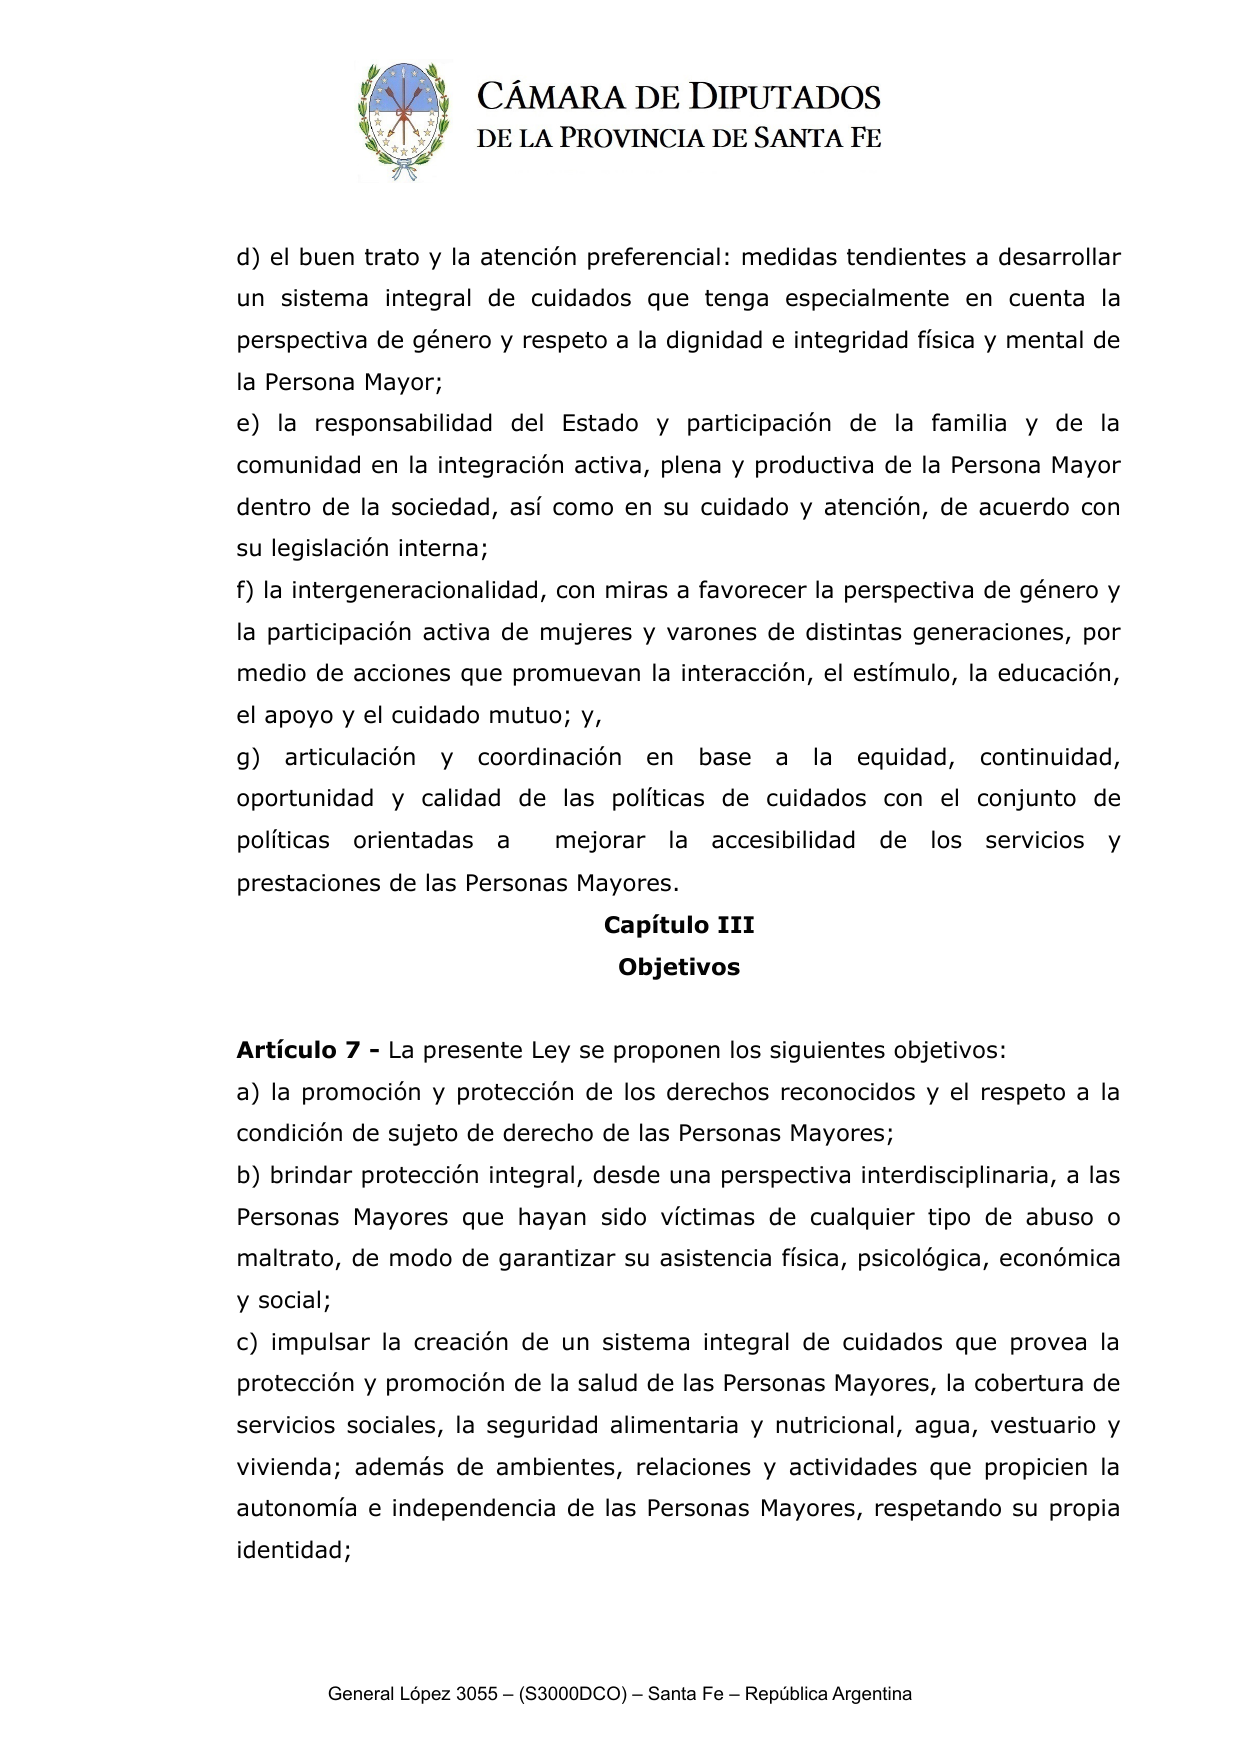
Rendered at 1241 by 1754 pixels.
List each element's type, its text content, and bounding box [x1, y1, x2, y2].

text a) la promoción y protección de los derechos reconocidos y el respeto a la condición de sujeto de derecho de las Personas Mayores; [236, 1077, 1122, 1147]
text g) articulación y coordinación en base a la equidad, continuidad, oportunidad y calidad de las políticas de cuidados con el conjunto de políticas orientadas a mejorar la accesibilidad de los servicios y prestaciones de las Personas Mayores. [236, 742, 1122, 897]
text c) impulsar la creación de un sistema integral de cuidados que provea la protección y promoción de la salud de las Personas Mayores, la cobertura de servicios sociales, la seguridad alimentaria y nutricional, agua, vestuario y vivienda; además de ambientes, relaciones y actividades que propicien la autonomía e independencia de las Personas Mayores, respetando su propia identidad; [236, 1327, 1122, 1563]
picture [354, 59, 886, 183]
text d) el buen trato y la atención preferencial: medidas tendientes a desarrollar un sistema integral de cuidados que tenga especialmente en cuenta la perspectiva de género y respeto a la dignidad e integridad física y mental de la Persona Mayor; [236, 242, 1122, 395]
text Artículo 7 - La presente Ley se proponen los siguientes objetivos: [236, 1036, 1122, 1063]
text Objetivos [236, 952, 1122, 980]
text Capítulo III [236, 911, 1122, 938]
text f) la intergeneracionalidad, con miras a favorecer la perspectiva de género y la participación activa de mujeres y varones de distintas generaciones, por medio de acciones que promuevan la interacción, el estímulo, la educación, el apoyo y el cuidado mutuo; y, [236, 576, 1122, 728]
text b) brindar protección integral, desde una perspectiva interdisciplinaria, a las Personas Mayores que hayan sido víctimas de cualquier tipo de abuso o maltrato, de modo de garantizar su asistencia física, psicológica, económica y social; [236, 1161, 1122, 1313]
text e) la responsabilidad del Estado y participación de la familia y de la comunidad en la integración activa, plena y productiva de la Persona Mayor dentro de la sociedad, así como en su cuidado y atención, de acuerdo con su legislación interna; [236, 409, 1122, 562]
